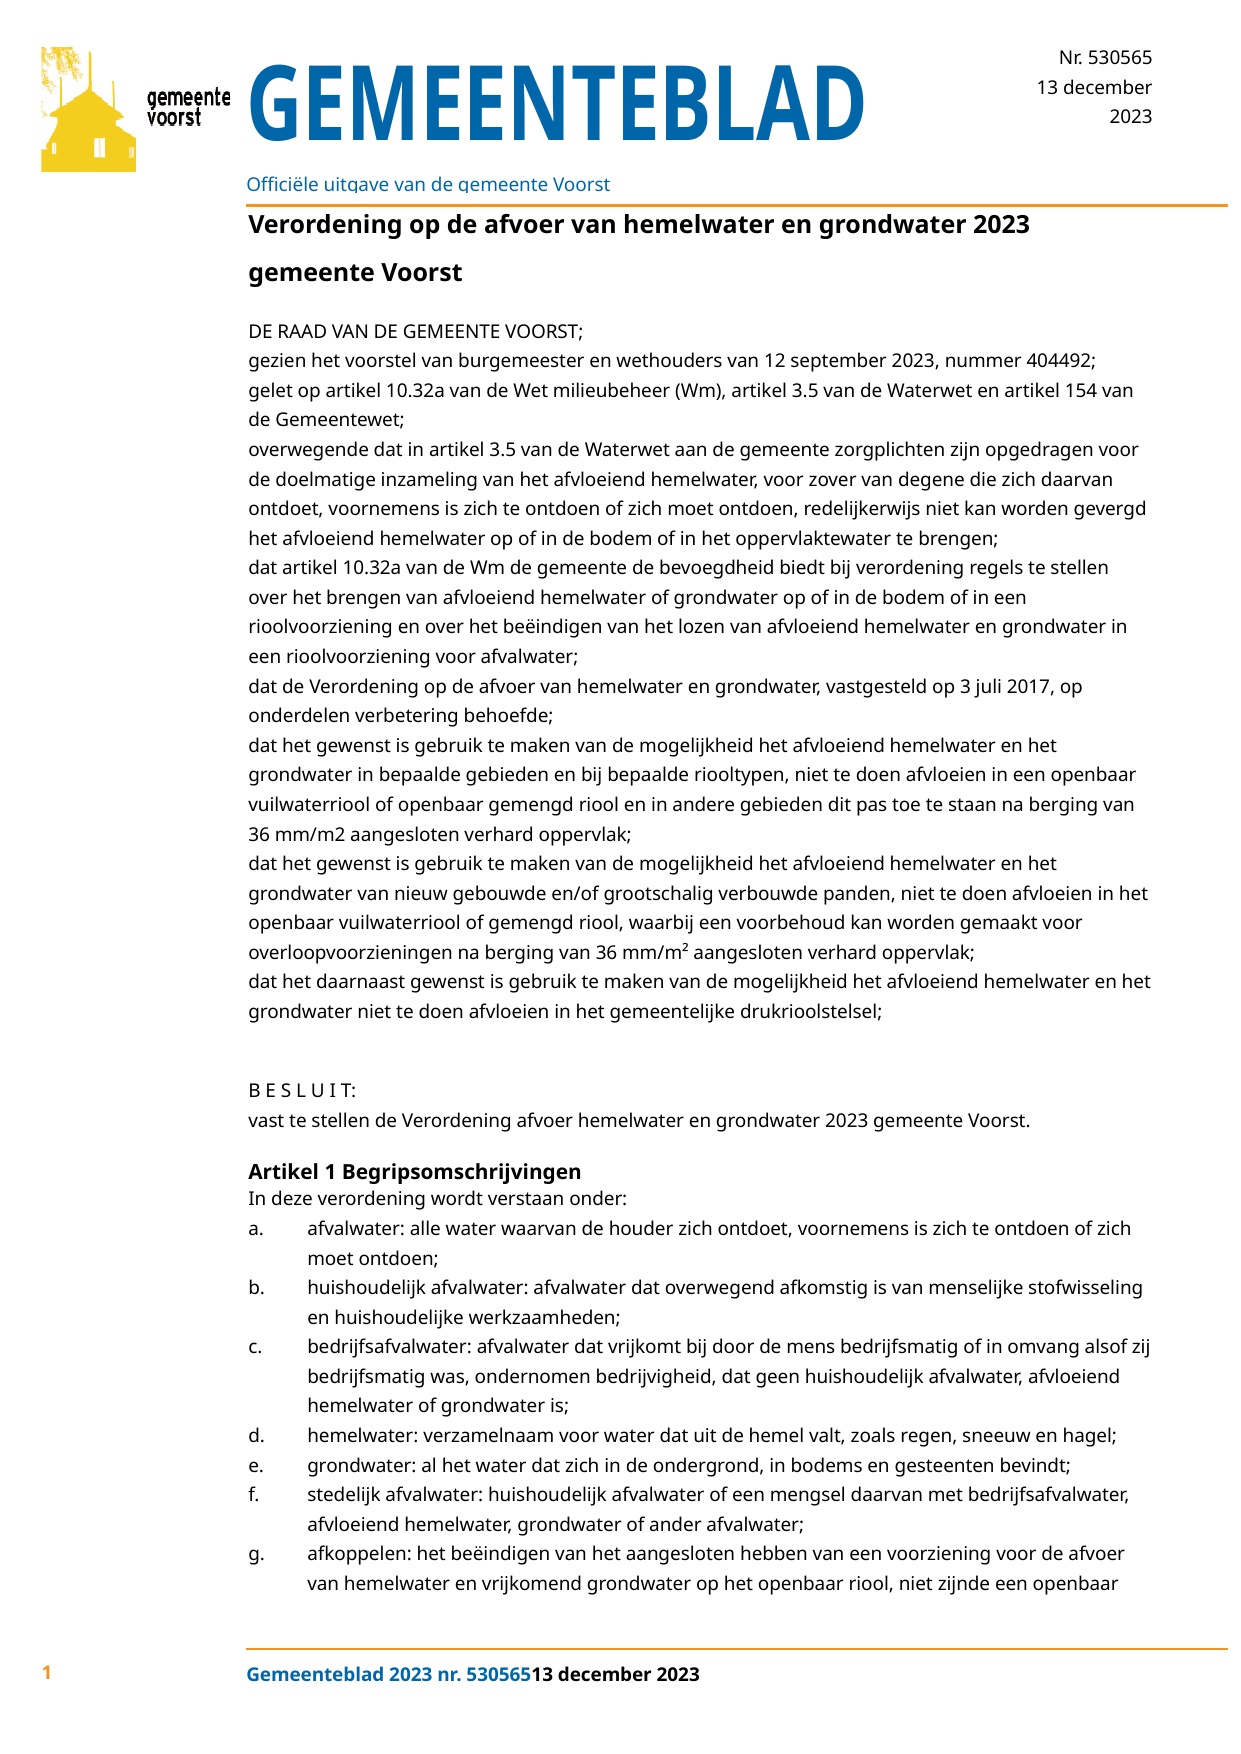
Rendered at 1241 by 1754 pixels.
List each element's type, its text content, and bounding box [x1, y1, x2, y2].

list huishoudelijk afvalwater: afvalwater dat overwegend afkomstig is van menselijke stofwisseling en huishoudelijke werkzaamheden; [248, 1274, 1152, 1330]
text dat het gewenst is gebruik te maken van de mogelijkheid het afvloeiend hemelwater en het grondwater in bepaalde gebieden en bij bepaalde riooltypen, niet te doen afvloeien in een openbaar vuilwaterriool of openbaar gemengd riool en in andere gebieden dit pas toe te staan na berging van 36 mm/m2 aangesloten verhard oppervlak; [248, 732, 1152, 847]
text Verordening op de afvoer van hemelwater en grondwater 2023 gemeente Voorst [248, 207, 1152, 288]
text dat het gewenst is gebruik te maken van de mogelijkheid het afvloeiend hemelwater en het grondwater van nieuw gebouwde en/of grootschalig verbouwde panden, niet te doen afvloeien in het openbaar vuilwaterriool of gemengd riool, waarbij een voorbehoud kan worden gemaakt voor overloopvoorzieningen na berging van 36 mm/m² aangesloten verhard oppervlak; [248, 850, 1152, 965]
list afkoppelen: het beëindigen van het aangesloten hebben van een voorziening voor de afvoer van hemelwater en vrijkomend grondwater op het openbaar riool, niet zijnde een openbaar [248, 1541, 1152, 1596]
text dat artikel 10.32a van de Wm de gemeente de bevoegdheid biedt bij verordening regels te stellen over het brengen van afvloeiend hemelwater of grondwater op of in de bodem of in een rioolvoorziening en over het beëindigen van het lozen van afvloeiend hemelwater en grondwater in een rioolvoorziening voor afvalwater; [248, 554, 1152, 669]
list hemelwater: verzamelnaam voor water dat uit de hemel valt, zoals regen, sneeuw en hagel; [248, 1422, 1152, 1448]
text dat het daarnaast gewenst is gebruik te maken van de mogelijkheid het afvloeiend hemelwater en het grondwater niet te doen afvloeien in het gemeentelijke drukrioolstelsel; [248, 969, 1152, 1024]
list afvalwater: alle water waarvan de houder zich ontdoet, voornemens is zich te ontdoen of zich moet ontdoen; [248, 1215, 1152, 1271]
list bedrijfsafvalwater: afvalwater dat vrijkomt bij door de mens bedrijfsmatig of in omvang alsof zij bedrijfsmatig was, ondernomen bedrijvigheid, dat geen huishoudelijk afvalwater, afvloeiend hemelwater of grondwater is; [248, 1333, 1152, 1418]
text gelet op artikel 10.32a van de Wet milieubeheer (Wm), artikel 3.5 van de Waterwet en artikel 154 van de Gemeentewet; [248, 377, 1152, 432]
list grondwater: al het water dat zich in de ondergrond, in bodems en gesteenten bevindt; [248, 1452, 1152, 1478]
text In deze verordening wordt verstaan onder: [248, 1186, 1152, 1211]
list stedelijk afvalwater: huishoudelijk afvalwater of een mengsel daarvan met bedrijfsafvalwater, afvloeiend hemelwater, grondwater of ander afvalwater; [248, 1481, 1152, 1537]
text overwegende dat in artikel 3.5 van de Waterwet aan de gemeente zorgplichten zijn opgedragen voor de doelmatige inzameling van het afvloeiend hemelwater, voor zover van degene die zich daarvan ontdoet, voornemens is zich te ontdoen of zich moet ontdoen, redelijkerwijs niet kan worden gevergd het afvloeiend hemelwater op of in de bodem of in het oppervlaktewater te brengen; [248, 436, 1152, 551]
picture [41, 47, 231, 172]
text dat de Verordening op de afvoer van hemelwater en grondwater, vastgesteld op 3 juli 2017, op onderdelen verbetering behoefde; [248, 673, 1152, 728]
text vast te stellen de Verordening afvoer hemelwater en grondwater 2023 gemeente Voorst. [248, 1107, 1152, 1132]
text Artikel 1 Begripsomschrijvingen [248, 1157, 1152, 1186]
text B E S L U I T: [248, 1077, 1152, 1103]
text DE RAAD VAN DE GEMEENTE VOORST; [248, 318, 1152, 344]
text gezien het voorstel van burgemeester en wethouders van 12 september 2023, nummer 404492; [248, 347, 1152, 373]
